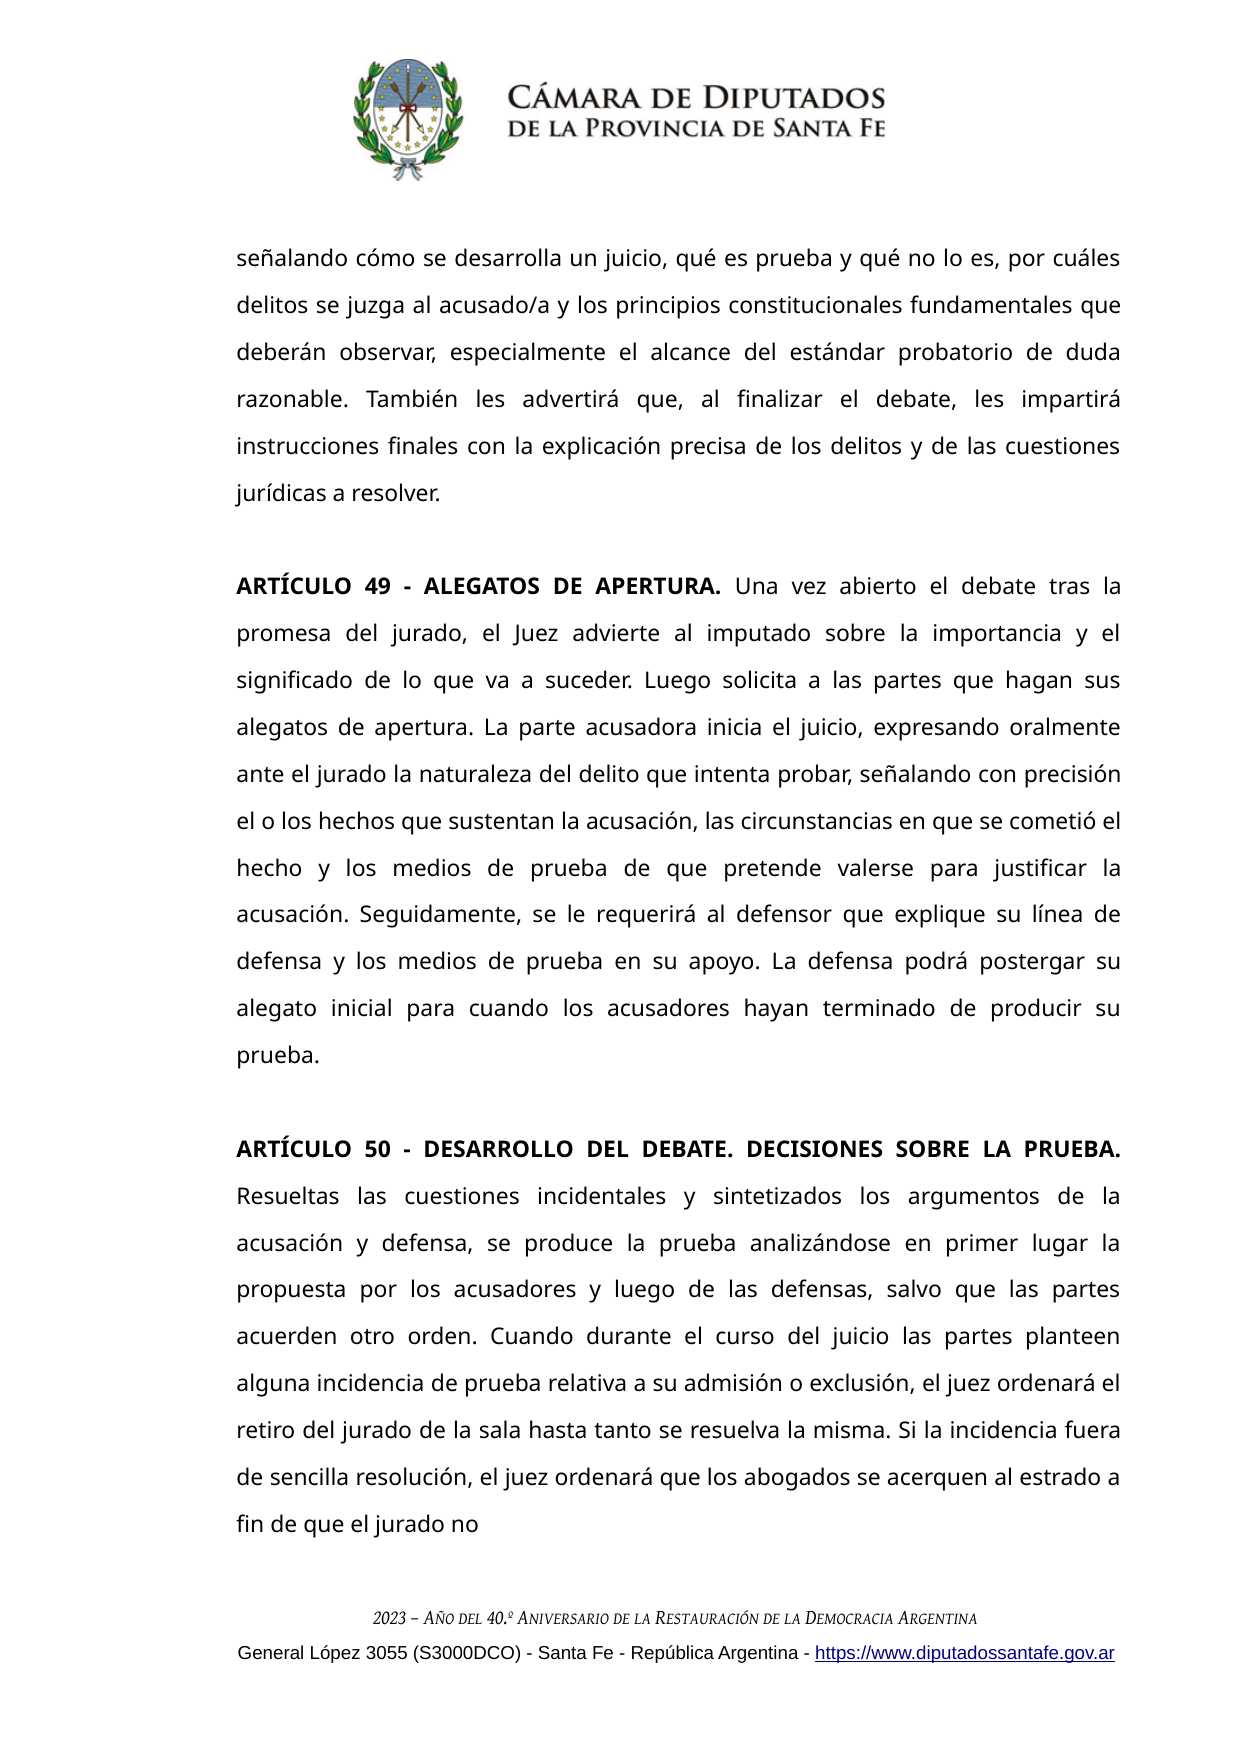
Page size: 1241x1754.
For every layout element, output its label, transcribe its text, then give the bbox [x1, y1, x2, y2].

text ARTÍCULO 49 - ALEGATOS DE APERTURA. Una vez abierto el debate tras la promesa del jurado, el Juez advierte al imputado sobre la importancia y el significado de lo que va a suceder. Luego solicita a las partes que hagan sus alegatos de apertura. La parte acusadora inicia el juicio, expresando oralmente ante el jurado la naturaleza del delito que intenta probar, señalando con precisión el o los hechos que sustentan la acusación, las circunstancias en que se cometió el hecho y los medios de prueba de que pretende valerse para justificar la acusación. Seguidamente, se le requerirá al defensor que explique su línea de defensa y los medios de prueba en su apoyo. La defensa podrá postergar su alegato inicial para cuando los acusadores hayan terminado de producir su prueba. [236, 570, 1122, 1070]
text ARTÍCULO 50 - DESARROLLO DEL DEBATE. DECISIONES SOBRE LA PRUEBA. Resueltas las cuestiones incidentales y sintetizados los argumentos de la acusación y defensa, se produce la prueba analizándose en primer lugar la propuesta por los acusadores y luego de las defensas, salvo que las partes acuerden otro orden. Cuando durante el curso del juicio las partes planteen alguna incidencia de prueba relativa a su admisión o exclusión, el juez ordenará el retiro del jurado de la sala hasta tanto se resuelva la misma. Si la incidencia fuera de sencilla resolución, el juez ordenará que los abogados se acerquen al estrado a fin de que el jurado no [236, 1133, 1122, 1539]
text señalando cómo se desarrolla un juicio, qué es prueba y qué no lo es, por cuáles delitos se juzga al acusado/a y los principios constitucionales fundamentales que deberán observar, especialmente el alcance del estándar probatorio de duda razonable. También les advertirá que, al finalizar el debate, les impartirá instrucciones finales con la explicación precisa de los delitos y de las cuestiones jurídicas a resolver. [236, 242, 1122, 508]
